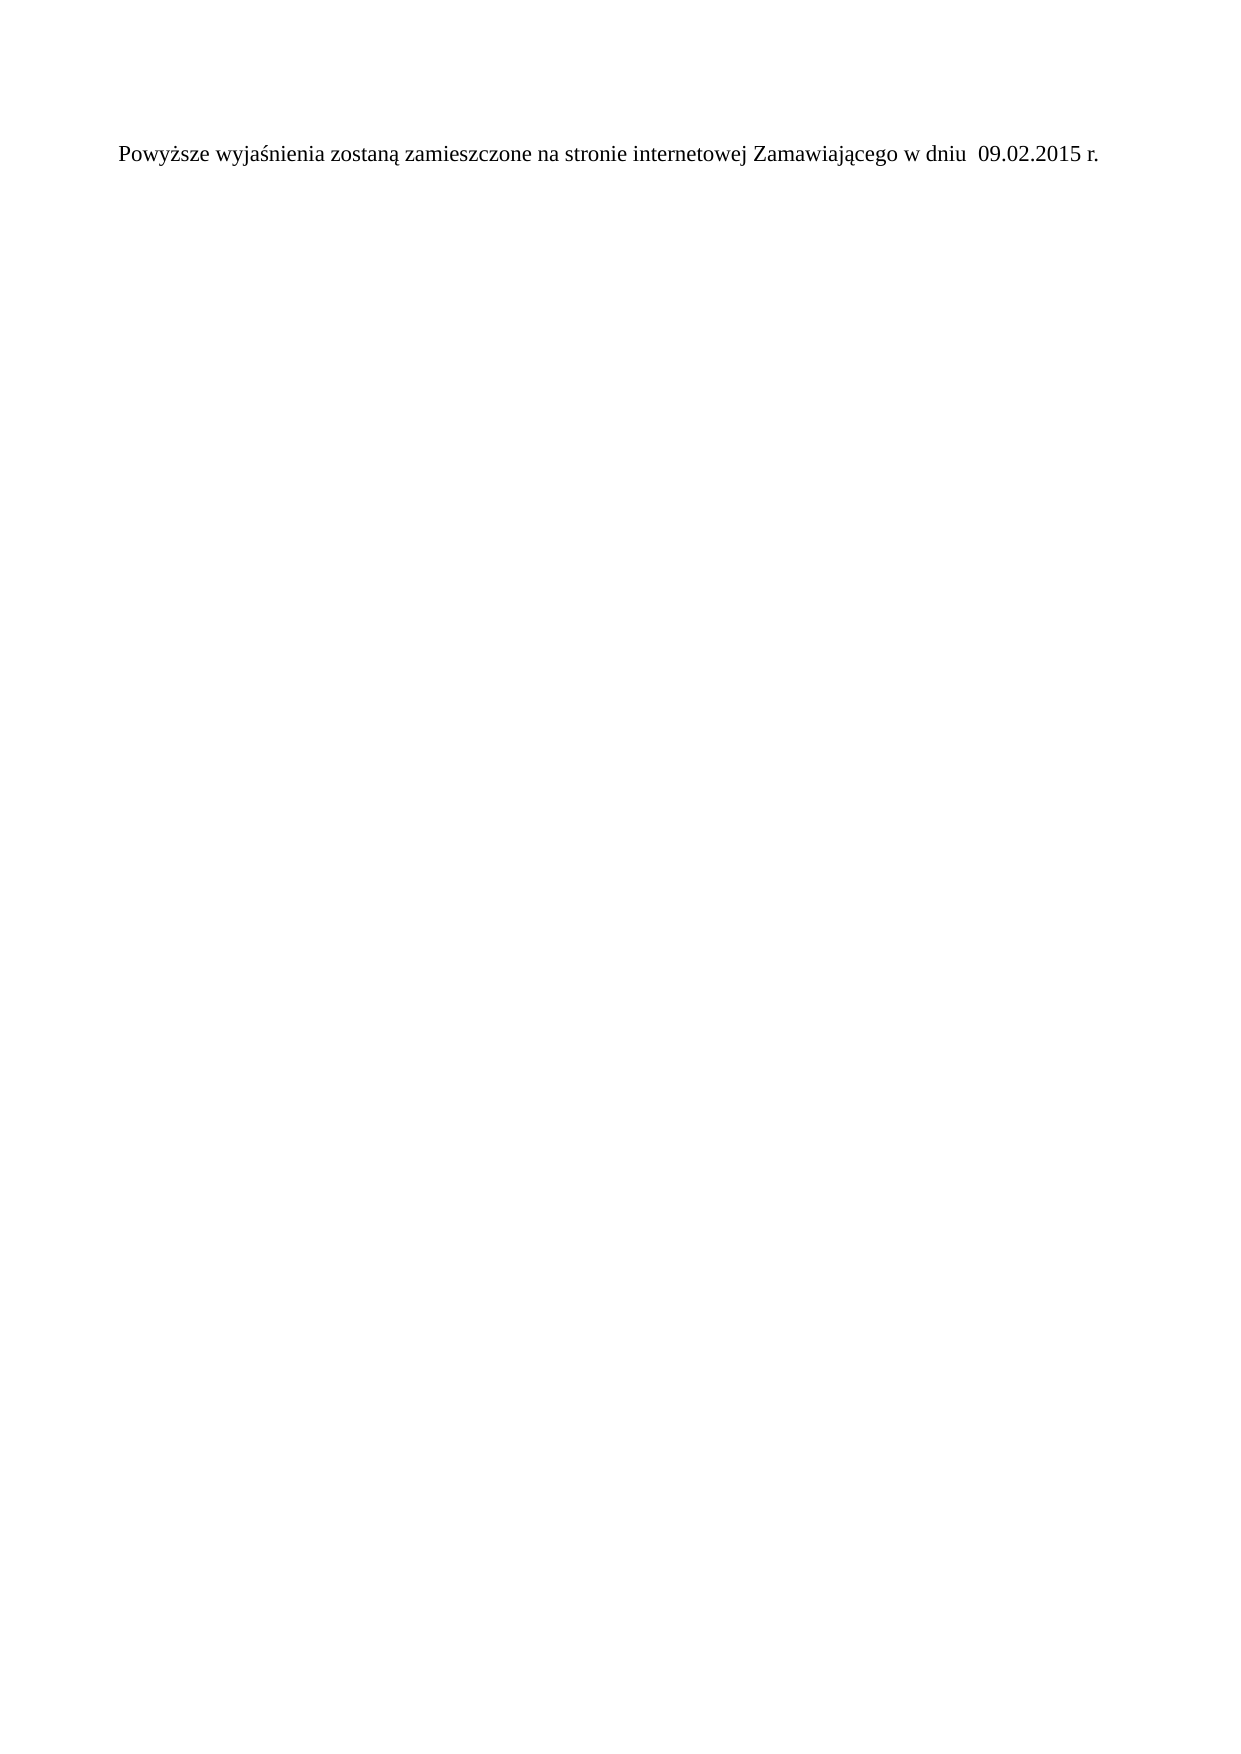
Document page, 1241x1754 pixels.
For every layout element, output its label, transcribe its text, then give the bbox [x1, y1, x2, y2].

text Powyższe wyjaśnienia zostaną zamieszczone na stronie internetowej Zamawiającego w dniu 09.02.2015 r. [118, 140, 1122, 167]
